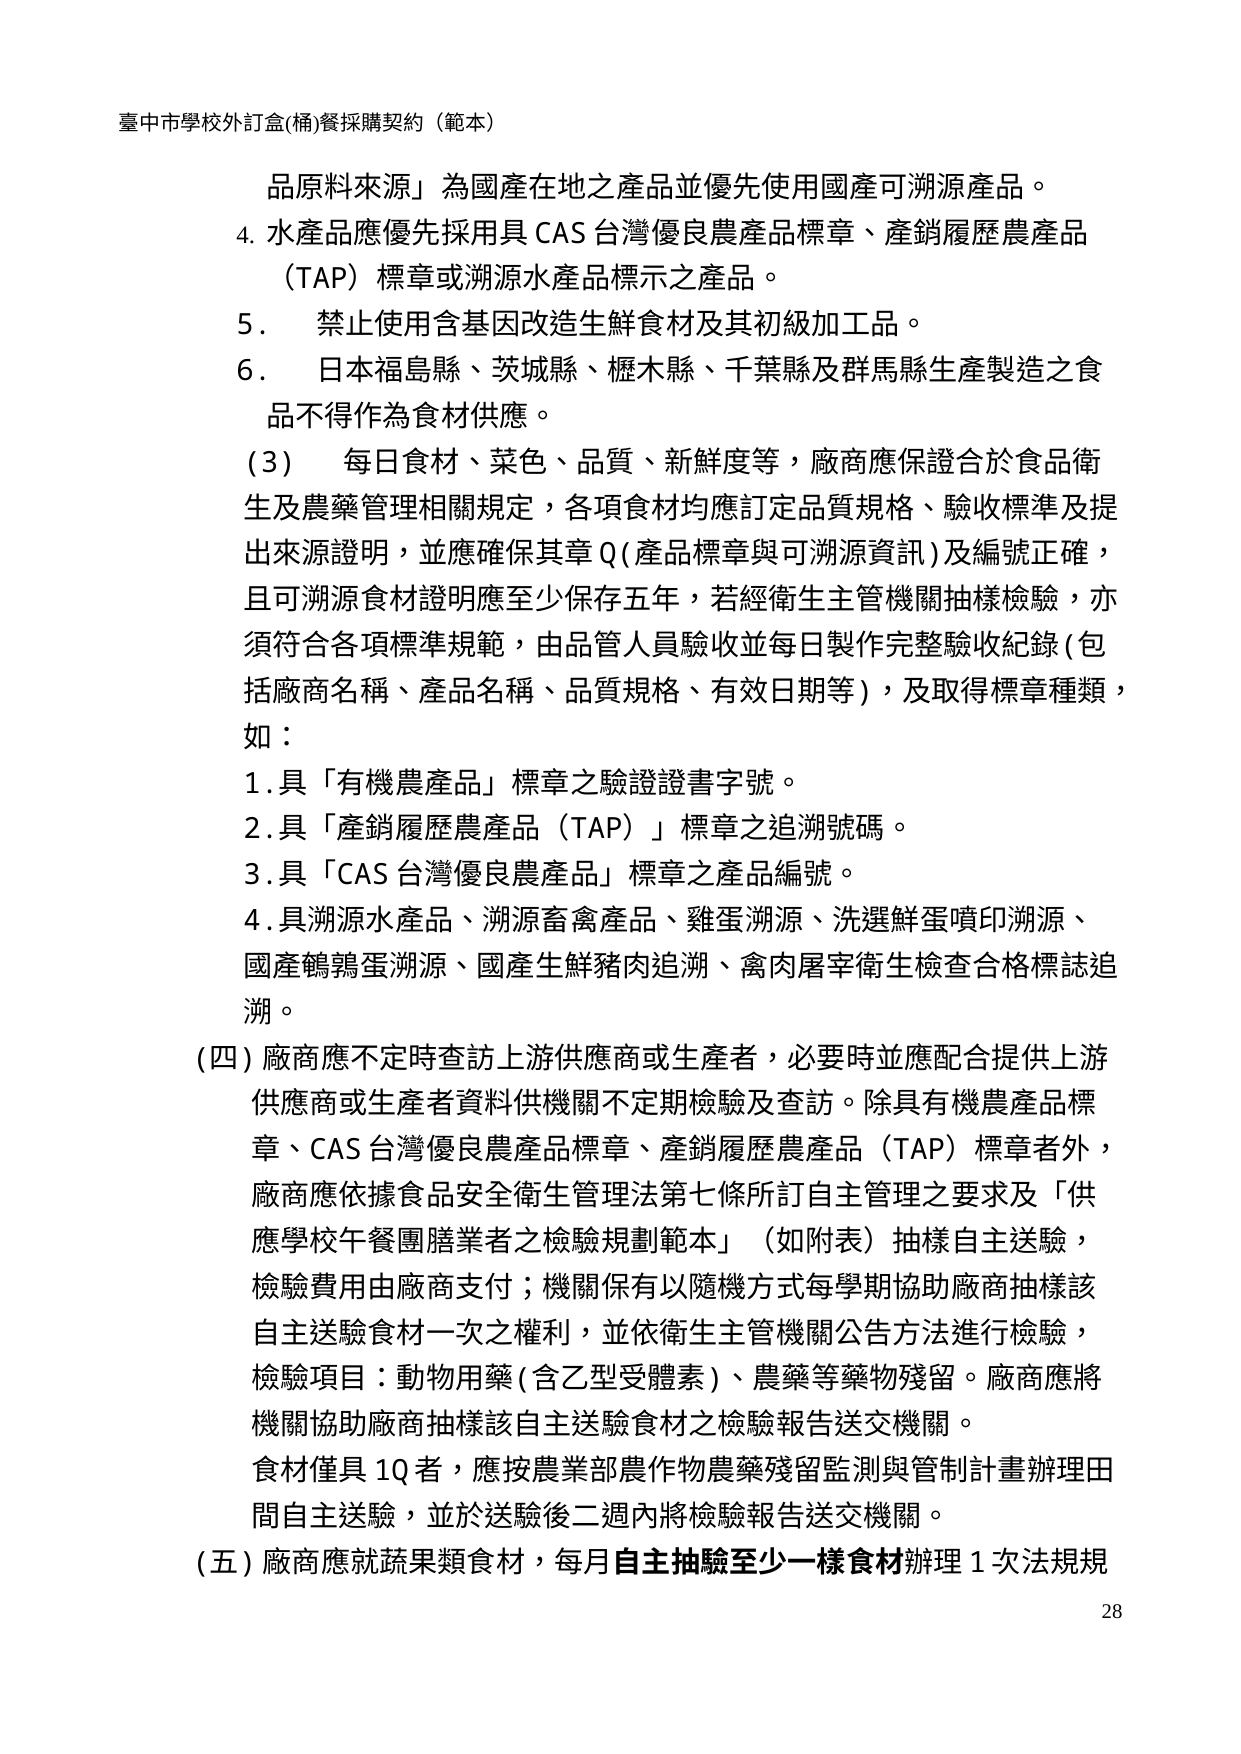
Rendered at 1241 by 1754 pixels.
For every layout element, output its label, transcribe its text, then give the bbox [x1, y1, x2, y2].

text 2.具「產銷履歷農產品（TAP）」標章之追溯號碼。 [243, 802, 1122, 848]
text 1.具「有機農產品」標章之驗證證書字號。 [243, 756, 1122, 802]
list 水產品應優先採用具CAS台灣優良農產品標章、產銷履歷農產品（TAP）標章或溯源水產品標示之產品。 [236, 206, 1122, 298]
list 日本福島縣、茨城縣、櫪木縣、千葉縣及群馬縣生產製造之食品不得作為食材供應。 [236, 344, 1122, 436]
list 禁止使用含基因改造生鮮食材及其初級加工品。 [236, 298, 1122, 344]
text (五) 廠商應就蔬果類食材，每月自主抽驗至少一樣食材辦理1次法規規 [192, 1536, 1122, 1581]
text 食材僅具1Q者，應按農業部農作物農藥殘留監測與管制計畫辦理田間自主送驗，並於送驗後二週內將檢驗報告送交機關。 [251, 1444, 1122, 1536]
text 4.具溯源水產品、溯源畜禽產品、雞蛋溯源、洗選鮮蛋噴印溯源、國產鵪鶉蛋溯源、國產生鮮豬肉追溯、禽肉屠宰衛生檢查合格標誌追溯。 [243, 894, 1122, 1031]
text (四) 廠商應不定時查訪上游供應商或生產者，必要時並應配合提供上游供應商或生產者資料供機關不定期檢驗及查訪。除具有機農產品標章、CAS台灣優良農產品標章、產銷履歷農產品（TAP）標章者外，廠商應依據食品安全衛生管理法第七條所訂自主管理之要求及「供應學校午餐團膳業者之檢驗規劃範本」（如附表）抽樣自主送驗，檢驗費用由廠商支付；機關保有以隨機方式每學期協助廠商抽樣該自主送驗食材一次之權利，並依衛生主管機關公告方法進行檢驗，檢驗項目：動物用藥(含乙型受體素)、農藥等藥物殘留。廠商應將機關協助廠商抽樣該自主送驗食材之檢驗報告送交機關。 [192, 1031, 1122, 1444]
text 3.具「CAS台灣優良農產品」標章之產品編號。 [243, 848, 1122, 894]
list 每日食材、菜色、品質、新鮮度等，廠商應保證合於食品衛生及農藥管理相關規定，各項食材均應訂定品質規格、驗收標準及提出來源證明，並應確保其章Q(產品標章與可溯源資訊)及編號正確，且可溯源食材證明應至少保存五年，若經衛生主管機關抽樣檢驗，亦須符合各項標準規範，由品管人員驗收並每日製作完整驗收紀錄(包括廠商名稱、產品名稱、品質規格、有效日期等)，及取得標章種類，如： [243, 436, 1122, 756]
list 肉類與蛋類一律採用國產在地具CAS台灣優良農產品標章或產銷履歷農產品（TAP）標章，或雞蛋溯源標籤、洗選鮮蛋噴印溯源、國產鵪鶉蛋溯源標籤、國產生鮮豬肉追溯碼、禽肉屠宰衛生檢查合格標誌追溯條碼；肉類及蛋類加工（再製）品，應採用「肉品及蛋品原料來源」為國產在地之產品並優先使用國產可溯源產品。 [236, 161, 1122, 206]
